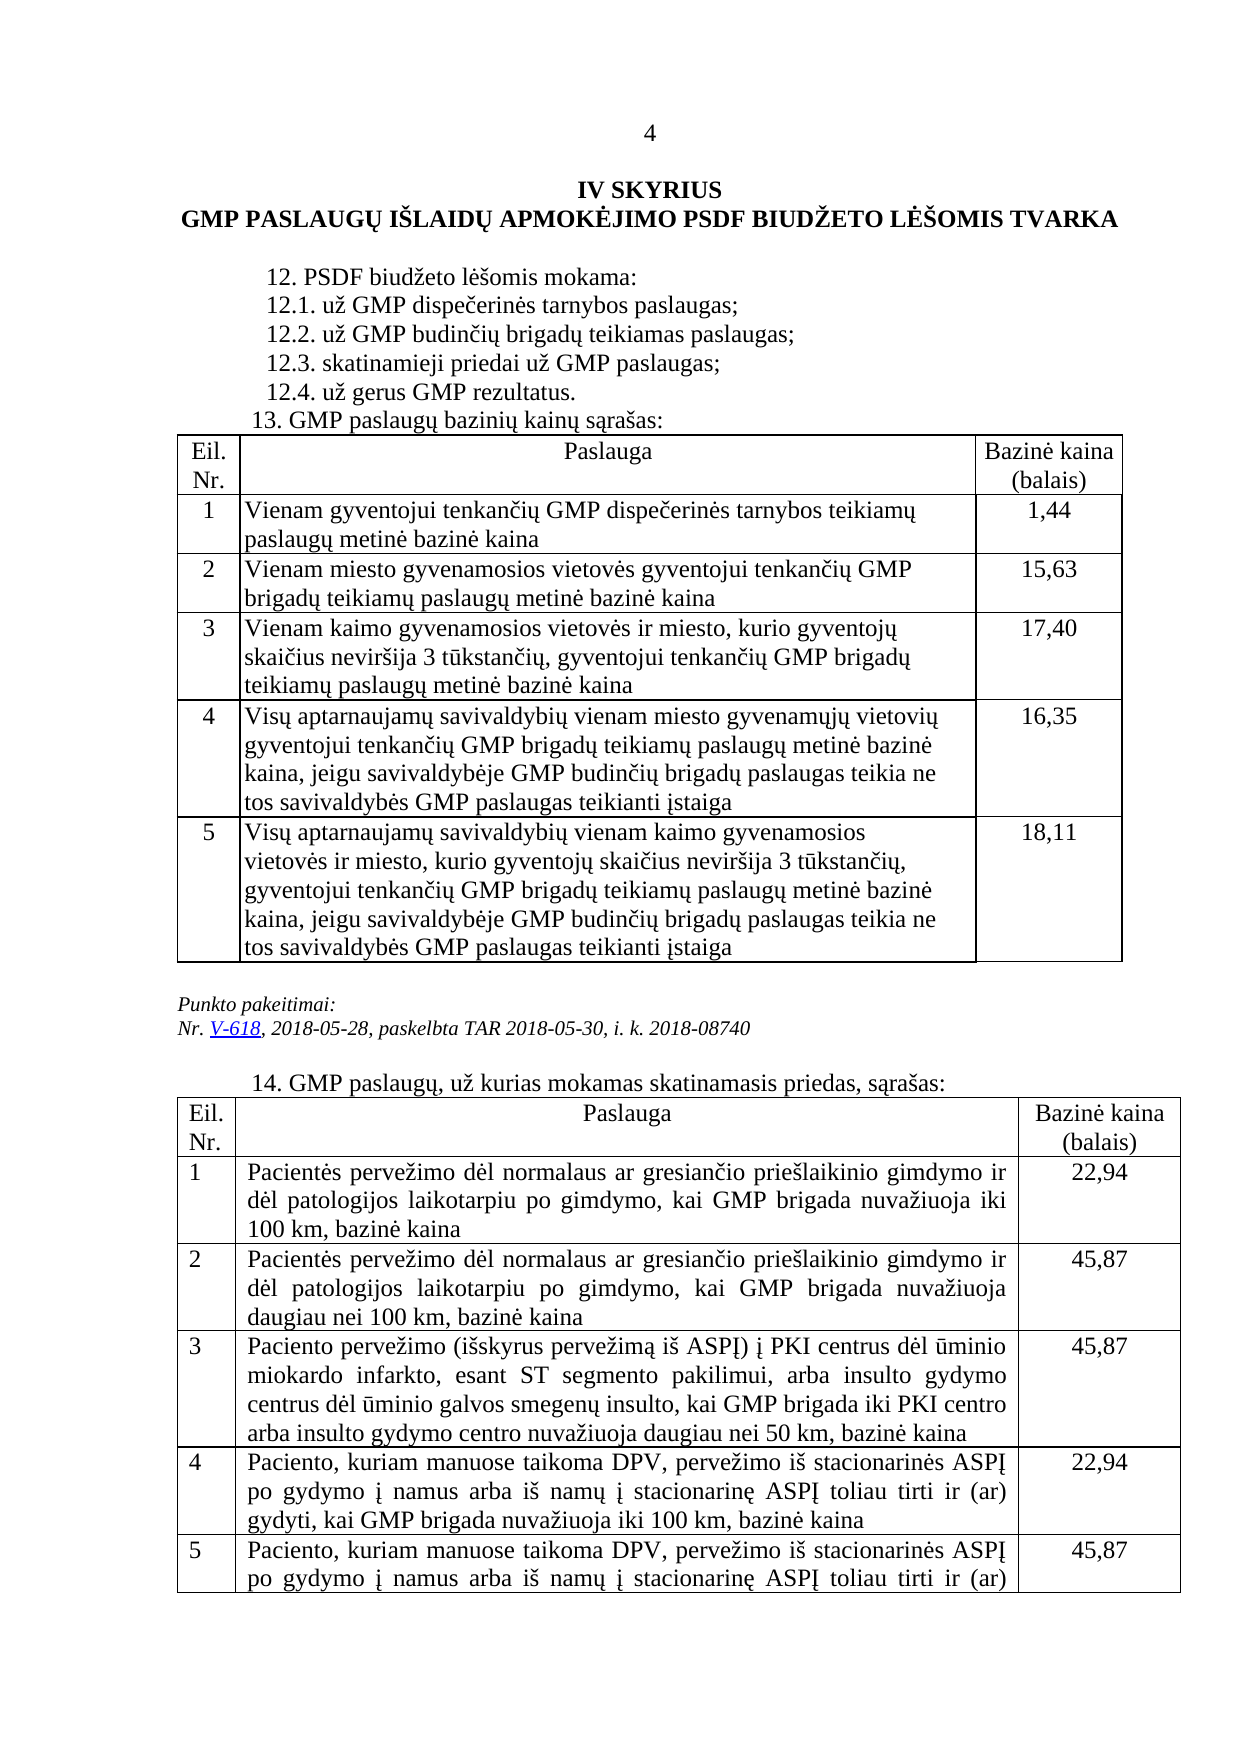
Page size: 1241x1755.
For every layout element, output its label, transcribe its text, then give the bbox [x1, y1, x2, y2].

table_cell Paciento, kuriam manuose taikoma DPV, pervežimo iš stacionarinės ASPĮ po gydymo į namus arba iš namų į stacionarinę ASPĮ toliau tirti ir (ar) gydyti, kai GMP brigada nuvažiuoja iki 100 km, bazinė kaina [236, 1448, 1018, 1534]
table_cell 18,11 [977, 817, 1121, 961]
text 12.4. už gerus GMP rezultatus. [177, 377, 1122, 406]
table_cell 1 [178, 1157, 235, 1243]
text 14. GMP paslaugų, už kurias mokamas skatinamasis priedas, sąrašas: [177, 1068, 1122, 1097]
table_cell 17,40 [977, 613, 1121, 699]
table_cell 2 [178, 554, 239, 612]
table_cell Vienam kaimo gyvenamosios vietovės ir miesto, kurio gyventojų skaičius neviršija 3 tūkstančių, gyventojui tenkančių GMP brigadų teikiamų paslaugų metinė bazinė kaina [241, 613, 975, 699]
table_cell 15,63 [977, 554, 1121, 612]
text 12.2. už GMP budinčių brigadų teikiamas paslaugas; [177, 319, 1122, 348]
table_cell 22,94 [1019, 1448, 1180, 1534]
table_cell Pacientės pervežimo dėl normalaus ar gresiančio priešlaikinio gimdymo ir dėl patologijos laikotarpiu po gimdymo, kai GMP brigada nuvažiuoja daugiau nei 100 km, bazinė kaina [236, 1244, 1018, 1330]
table_header Paslauga [236, 1098, 1018, 1156]
table_cell 5 [178, 818, 239, 961]
table_cell 2 [178, 1244, 235, 1330]
table_cell Vienam gyventojui tenkančių GMP dispečerinės tarnybos teikiamų paslaugų metinė bazinė kaina [241, 495, 975, 552]
table_header Bazinė kaina (balais) [976, 436, 1122, 493]
table_header Eil. Nr. [178, 1098, 235, 1156]
table_header Bazinė kaina (balais) [1019, 1098, 1180, 1156]
table_cell Paciento pervežimo (išskyrus pervežimą iš ASPĮ) į PKI centrus dėl ūminio miokardo infarkto, esant ST segmento pakilimui, arba insulto gydymo centrus dėl ūminio galvos smegenų insulto, kai GMP brigada iki PKI centro arba insulto gydymo centro nuvažiuoja daugiau nei 50 km, bazinė kaina [236, 1331, 1018, 1446]
text 12.1. už GMP dispečerinės tarnybos paslaugas; [177, 291, 1122, 319]
table_cell 3 [178, 613, 239, 699]
table_cell Paciento, kuriam manuose taikoma DPV, pervežimo iš stacionarinės ASPĮ po gydymo į namus arba iš namų į stacionarinę ASPĮ toliau tirti ir (ar) [236, 1535, 1018, 1592]
table_header Eil. Nr. [178, 436, 239, 493]
text GMP PASLAUGŲ IŠLAIDŲ APMOKĖJIMO PSDF BIUDŽETO LĖŠOMIS TVARKA [177, 204, 1122, 233]
table_header Paslauga [241, 436, 975, 493]
table_cell 3 [178, 1331, 235, 1446]
table_cell Vienam miesto gyvenamosios vietovės gyventojui tenkančių GMP brigadų teikiamų paslaugų metinė bazinė kaina [241, 554, 975, 612]
table_cell Visų aptarnaujamų savivaldybių vienam miesto gyvenamųjų vietovių gyventojui tenkančių GMP brigadų teikiamų paslaugų metinė bazinė kaina, jeigu savivaldybėje GMP budinčių brigadų paslaugas teikia ne tos savivaldybės GMP paslaugas teikianti įstaiga [241, 701, 975, 816]
text Punkto pakeitimai: [177, 992, 1122, 1016]
table_cell 45,87 [1019, 1244, 1180, 1330]
text 12. PSDF biudžeto lėšomis mokama: [177, 262, 1122, 291]
text 13. GMP paslaugų bazinių kainų sąrašas: [251, 406, 1122, 434]
text IV SKYRIUS [177, 176, 1122, 204]
table_cell 1,44 [977, 495, 1121, 552]
table_cell Pacientės pervežimo dėl normalaus ar gresiančio priešlaikinio gimdymo ir dėl patologijos laikotarpiu po gimdymo, kai GMP brigada nuvažiuoja iki 100 km, bazinė kaina [236, 1157, 1018, 1243]
text Nr. V-618, 2018-05-28, paskelbta TAR 2018-05-30, i. k. 2018-08740 [177, 1016, 1122, 1040]
table_cell Visų aptarnaujamų savivaldybių vienam kaimo gyvenamosios vietovės ir miesto, kurio gyventojų skaičius neviršija 3 tūkstančių, gyventojui tenkančių GMP brigadų teikiamų paslaugų metinė bazinė kaina, jeigu savivaldybėje GMP budinčių brigadų paslaugas teikia ne tos savivaldybės GMP paslaugas teikianti įstaiga [241, 818, 975, 961]
table_cell 45,87 [1019, 1331, 1180, 1446]
table_cell 45,87 [1019, 1535, 1180, 1592]
table_cell 5 [178, 1535, 235, 1592]
text 12.3. skatinamieji priedai už GMP paslaugas; [177, 348, 1122, 377]
table_cell 1 [178, 495, 239, 552]
table_cell 4 [178, 701, 239, 816]
table_cell 22,94 [1019, 1157, 1180, 1243]
table_cell 16,35 [977, 700, 1121, 816]
table_cell 4 [178, 1448, 235, 1534]
